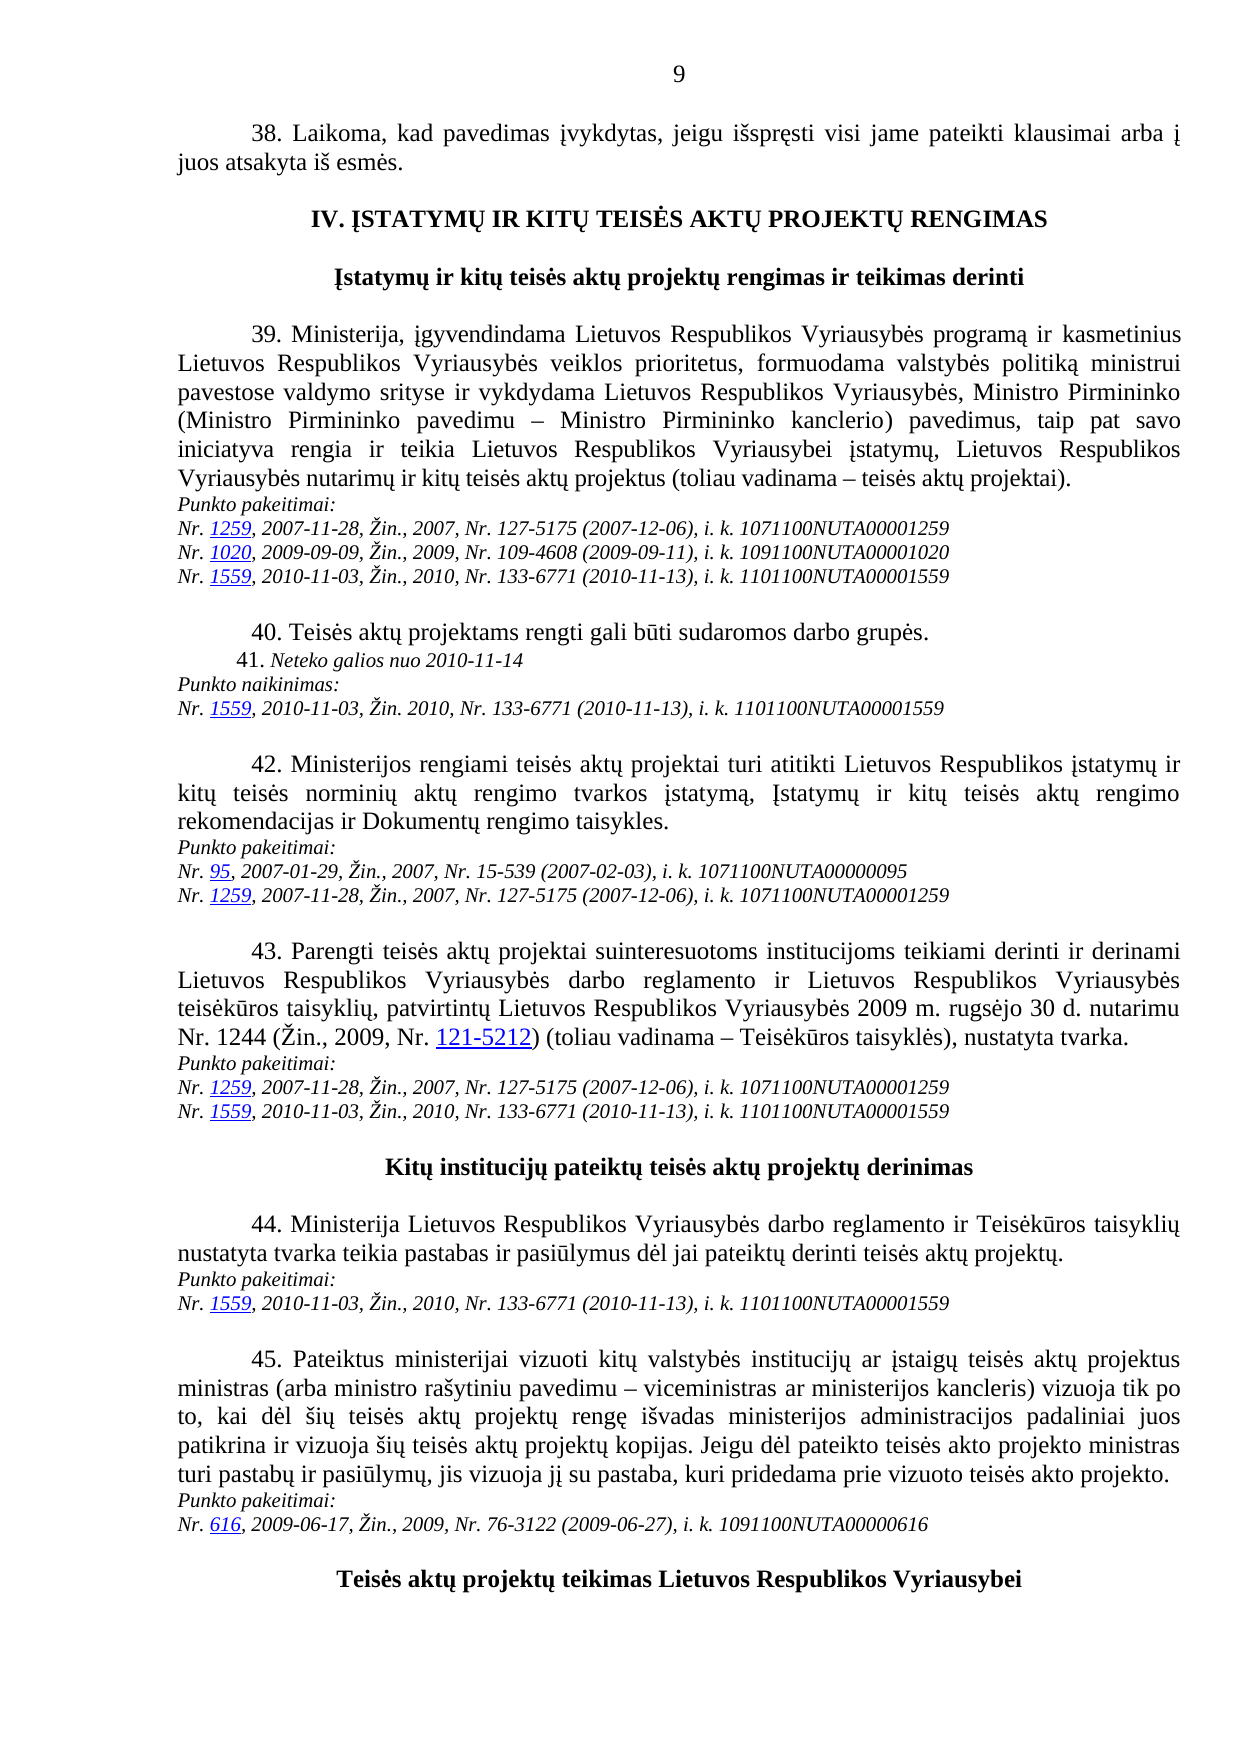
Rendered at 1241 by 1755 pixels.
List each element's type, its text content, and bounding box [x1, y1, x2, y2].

text Nr. 1259, 2007-11-28, Žin., 2007, Nr. 127-5175 (2007-12-06), i. k. 1071100NUTA00001259 [177, 1075, 1181, 1099]
text 45. Pateiktus ministerijai vizuoti kitų valstybės institucijų ar įstaigų teisės aktų projektus ministras (arba ministro rašytiniu pavedimu – viceministras ar ministerijos kancleris) vizuoja tik po to, kai dėl šių teisės aktų projektų rengę išvadas ministerijos administracijos padaliniai juos patikrina ir vizuoja šių teisės aktų projektų kopijas. Jeigu dėl pateikto teisės akto projekto ministras turi pastabų ir pasiūlymų, jis vizuoja jį su pastaba, kuri pridedama prie vizuoto teisės akto projekto. [177, 1344, 1181, 1488]
text 43. Parengti teisės aktų projektai suinteresuotoms institucijoms teikiami derinti ir derinami Lietuvos Respublikos Vyriausybės darbo reglamento ir Lietuvos Respublikos Vyriausybės teisėkūros taisyklių, patvirtintų Lietuvos Respublikos Vyriausybės 2009 m. rugsėjo 30 d. nutarimu Nr. 1244 (Žin., 2009, Nr. 121-5212) (toliau vadinama – Teisėkūros taisyklės), nustatyta tvarka. [177, 936, 1181, 1051]
text Nr. 1559, 2010-11-03, Žin., 2010, Nr. 133-6771 (2010-11-13), i. k. 1101100NUTA00001559 [177, 1099, 1181, 1123]
text Nr. 1559, 2010-11-03, Žin., 2010, Nr. 133-6771 (2010-11-13), i. k. 1101100NUTA00001559 [177, 1291, 1181, 1315]
text Punkto pakeitimai: [177, 1051, 1181, 1075]
text 41. Neteko galios nuo 2010-11-14 [177, 646, 1181, 672]
text Punkto naikinimas: [177, 672, 1181, 696]
text Nr. 95, 2007-01-29, Žin., 2007, Nr. 15-539 (2007-02-03), i. k. 1071100NUTA00000095 [177, 859, 1181, 883]
text IV. ĮSTATYMŲ IR KITŲ TEISĖS AKTŲ PROJEKTŲ RENGIMAS [177, 204, 1181, 233]
text 40. Teisės aktų projektams rengti gali būti sudaromos darbo grupės. [177, 617, 1181, 646]
text Punkto pakeitimai: [177, 1267, 1181, 1291]
text Teisės aktų projektų teikimas Lietuvos Respublikos Vyriausybei [177, 1564, 1181, 1593]
text Įstatymų ir kitų teisės aktų projektų rengimas ir teikimas derinti [177, 262, 1181, 291]
text Punkto pakeitimai: [177, 835, 1181, 859]
text Nr. 1559, 2010-11-03, Žin. 2010, Nr. 133-6771 (2010-11-13), i. k. 1101100NUTA00001559 [177, 696, 1181, 720]
text Nr. 1259, 2007-11-28, Žin., 2007, Nr. 127-5175 (2007-12-06), i. k. 1071100NUTA00001259 [177, 883, 1181, 907]
text Punkto pakeitimai: [177, 492, 1181, 516]
text Nr. 1259, 2007-11-28, Žin., 2007, Nr. 127-5175 (2007-12-06), i. k. 1071100NUTA00001259 [177, 516, 1181, 540]
text Nr. 1559, 2010-11-03, Žin., 2010, Nr. 133-6771 (2010-11-13), i. k. 1101100NUTA00001559 [177, 564, 1181, 588]
text Nr. 1020, 2009-09-09, Žin., 2009, Nr. 109-4608 (2009-09-11), i. k. 1091100NUTA00001020 [177, 540, 1181, 564]
text Kitų institucijų pateiktų teisės aktų projektų derinimas [177, 1152, 1181, 1181]
text 38. Laikoma, kad pavedimas įvykdytas, jeigu išspręsti visi jame pateikti klausimai arba į juos atsakyta iš esmės. [177, 118, 1181, 176]
text Punkto pakeitimai: [177, 1488, 1181, 1512]
text Nr. 616, 2009-06-17, Žin., 2009, Nr. 76-3122 (2009-06-27), i. k. 1091100NUTA00000616 [177, 1512, 1181, 1536]
text 44. Ministerija Lietuvos Respublikos Vyriausybės darbo reglamento ir Teisėkūros taisyklių nustatyta tvarka teikia pastabas ir pasiūlymus dėl jai pateiktų derinti teisės aktų projektų. [177, 1209, 1181, 1267]
text 42. Ministerijos rengiami teisės aktų projektai turi atitikti Lietuvos Respublikos įstatymų ir kitų teisės norminių aktų rengimo tvarkos įstatymą, Įstatymų ir kitų teisės aktų rengimo rekomendacijas ir Dokumentų rengimo taisykles. [177, 749, 1181, 835]
text 39. Ministerija, įgyvendindama Lietuvos Respublikos Vyriausybės programą ir kasmetinius Lietuvos Respublikos Vyriausybės veiklos prioritetus, formuodama valstybės politiką ministrui pavestose valdymo srityse ir vykdydama Lietuvos Respublikos Vyriausybės, Ministro Pirmininko (Ministro Pirmininko pavedimu – Ministro Pirmininko kanclerio) pavedimus, taip pat savo iniciatyva rengia ir teikia Lietuvos Respublikos Vyriausybei įstatymų, Lietuvos Respublikos Vyriausybės nutarimų ir kitų teisės aktų projektus (toliau vadinama – teisės aktų projektai). [177, 319, 1181, 492]
